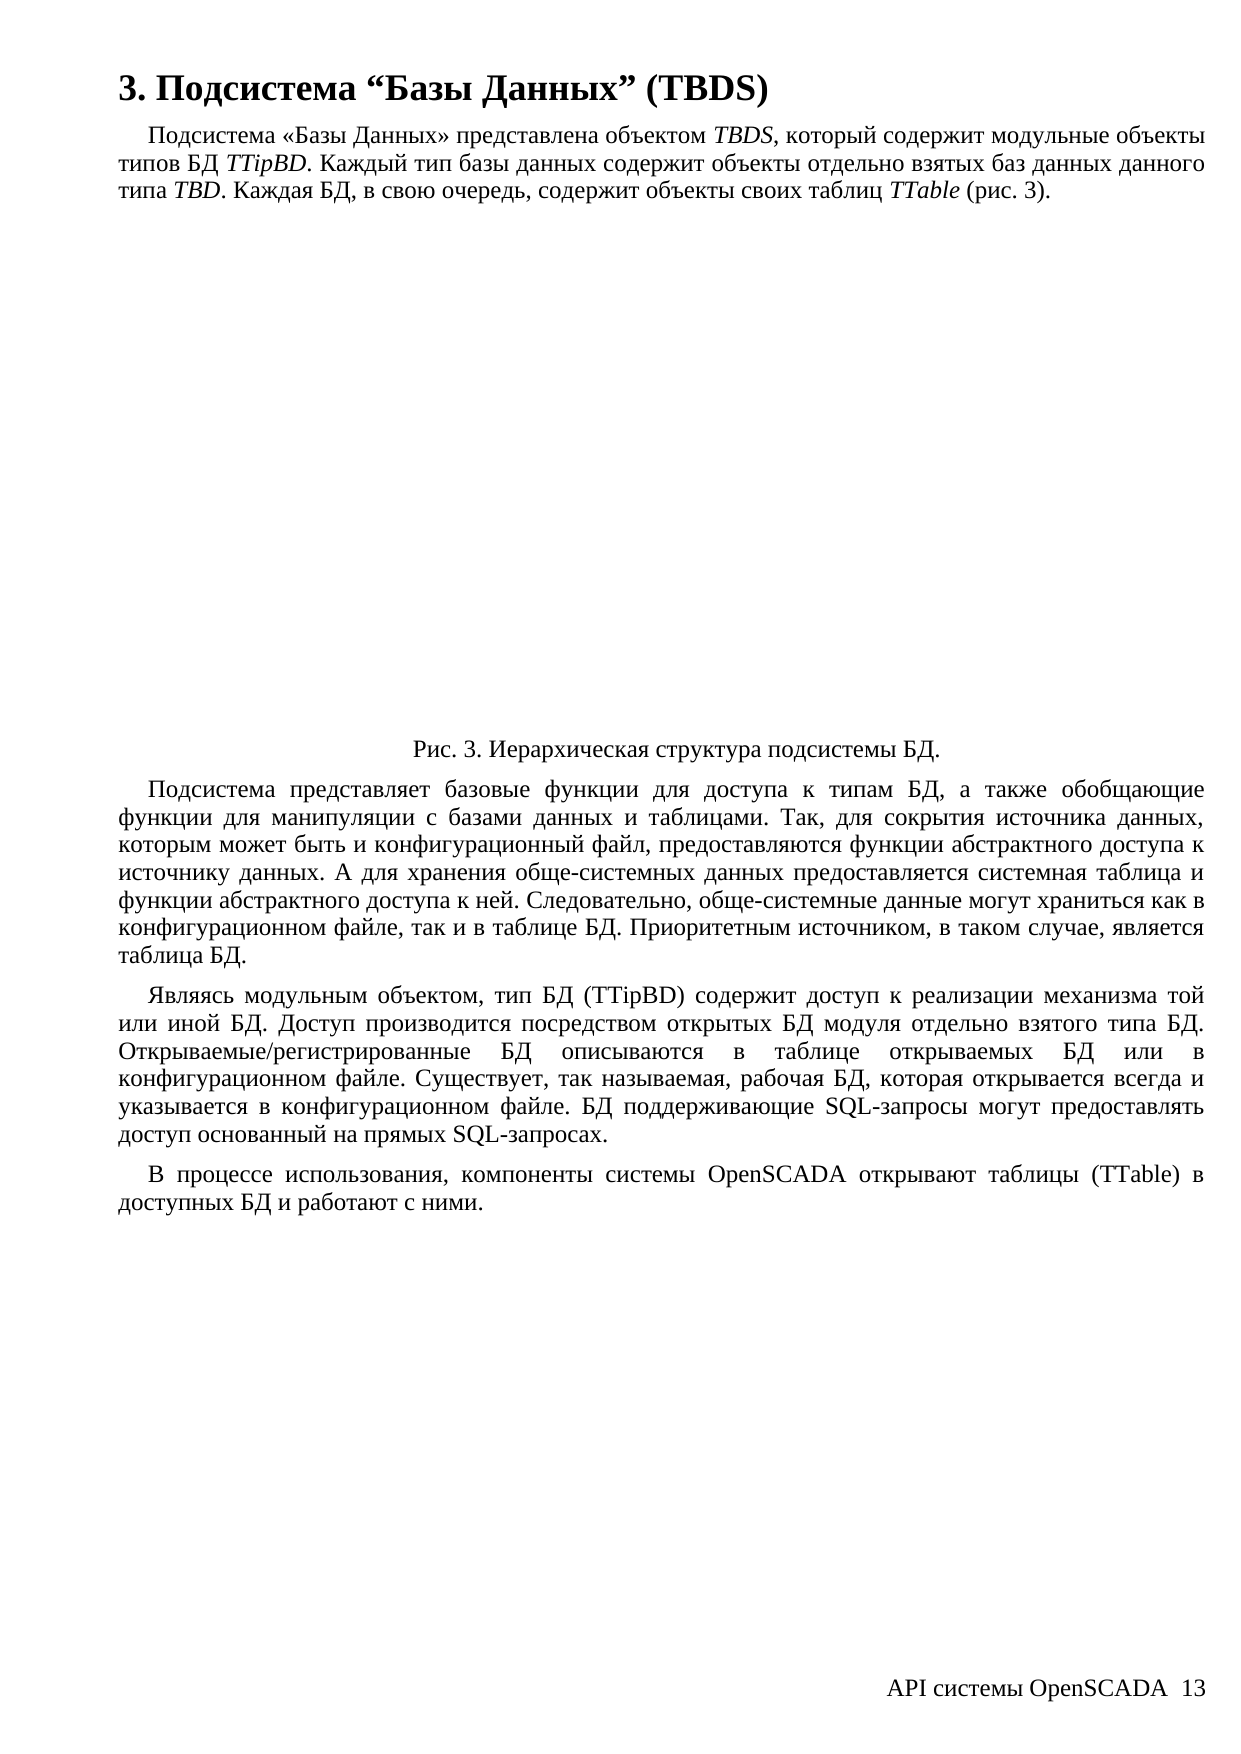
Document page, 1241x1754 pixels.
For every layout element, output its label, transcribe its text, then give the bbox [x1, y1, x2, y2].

text Рис. 3. Иерархическая структура подсистемы БД. [118, 735, 1206, 762]
text Являясь модульным объектом, тип БД (TTipBD) содержит доступ к реализации механизма той или иной БД. Доступ производится посредством открытых БД модуля отдельно взятого типа БД. Открываемые/регистрированные БД описываются в таблице открываемых БД или в конфигурационном файле. Существует, так называемая, рабочая БД, которая открывается всегда и указывается в конфигурационном файле. БД поддерживающие SQL-запросы могут предоставлять доступ основанный на прямых SQL-запросах. [118, 981, 1206, 1148]
subtitle 3. Подсистема “Базы Данных” (TBDS) [118, 67, 1206, 109]
text В процессе использования, компоненты системы OpenSCADA открывают таблицы (TTable) в доступных БД и работают с ними. [118, 1160, 1206, 1216]
text Подсистема представляет базовые функции для доступа к типам БД, а также обобщающие функции для манипуляции с базами данных и таблицами. Так, для сокрытия источника данных, которым может быть и конфигурационный файл, предоставляются функции абстрактного доступа к источнику данных. А для хранения обще-системных данных предоставляется системная таблица и функции абстрактного доступа к ней. Следовательно, обще-системные данные могут храниться как в конфигурационном файле, так и в таблице БД. Приоритетным источником, в таком случае, является таблица БД. [118, 775, 1206, 969]
text Подсистема «Базы Данных» представлена объектом TBDS, который содержит модульные объекты типов БД TTipBD. Каждый тип базы данных содержит объекты отдельно взятых баз данных данного типа TBD. Каждая БД, в свою очередь, содержит объекты своих таблиц TTable (рис. 3). [118, 121, 1206, 204]
